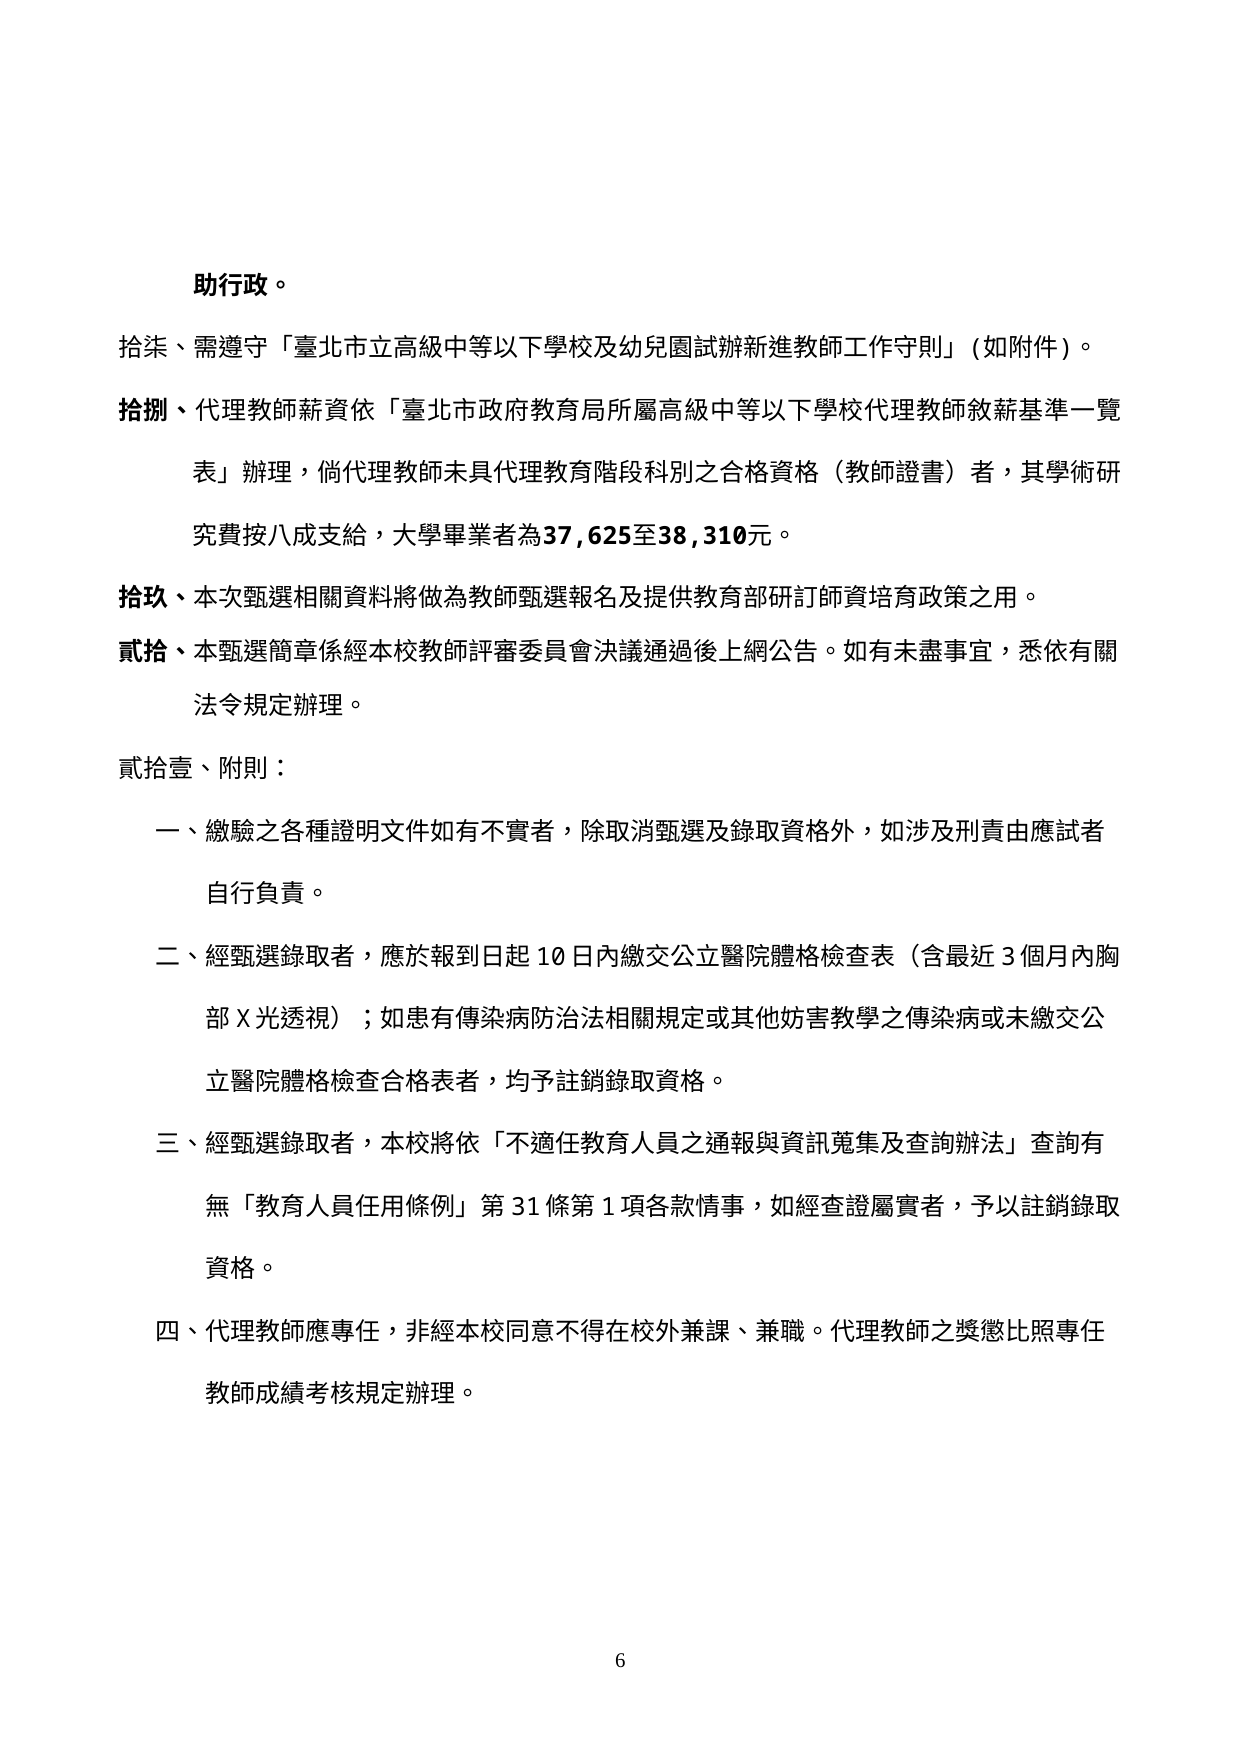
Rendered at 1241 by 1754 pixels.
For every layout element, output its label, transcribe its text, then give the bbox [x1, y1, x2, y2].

text 貳拾壹、附則： [118, 725, 1122, 788]
text 拾柒、需遵守「臺北市立高級中等以下學校及幼兒園試辦新進教師工作守則」(如附件)。 [118, 304, 1122, 367]
text 三、經甄選錄取者，本校將依「不適任教育人員之通報與資訊蒐集及查詢辦法」查詢有無「教育人員任用條例」第31條第1項各款情事，如經查證屬實者，予以註銷錄取資格。 [156, 1100, 1122, 1288]
text 拾捌、代理教師薪資依「臺北市政府教育局所屬高級中等以下學校代理教師敘薪基準一覽表」辦理，倘代理教師未具代理教育階段科別之合格資格（教師證書）者，其學術研究費按八成支給，大學畢業者為37,625至38,310元。 [118, 367, 1122, 554]
text 一、繳驗之各種證明文件如有不實者，除取消甄選及錄取資格外，如涉及刑責由應試者自行負責。 [156, 788, 1122, 913]
text 助行政。 [118, 242, 1122, 304]
text 拾玖、本次甄選相關資料將做為教師甄選報名及提供教育部研訂師資培育政策之用。 [118, 554, 1122, 617]
text 貳拾、本甄選簡章係經本校教師評審委員會決議通過後上網公告。如有未盡事宜，悉依有關法令規定辦理。 [118, 617, 1122, 725]
text 四、代理教師應專任，非經本校同意不得在校外兼課、兼職。代理教師之獎懲比照專任教師成績考核規定辦理。 [156, 1288, 1122, 1413]
text 二、經甄選錄取者，應於報到日起10日內繳交公立醫院體格檢查表（含最近3個月內胸部X光透視）；如患有傳染病防治法相關規定或其他妨害教學之傳染病或未繳交公立醫院體格檢查合格表者，均予註銷錄取資格。 [156, 913, 1122, 1100]
